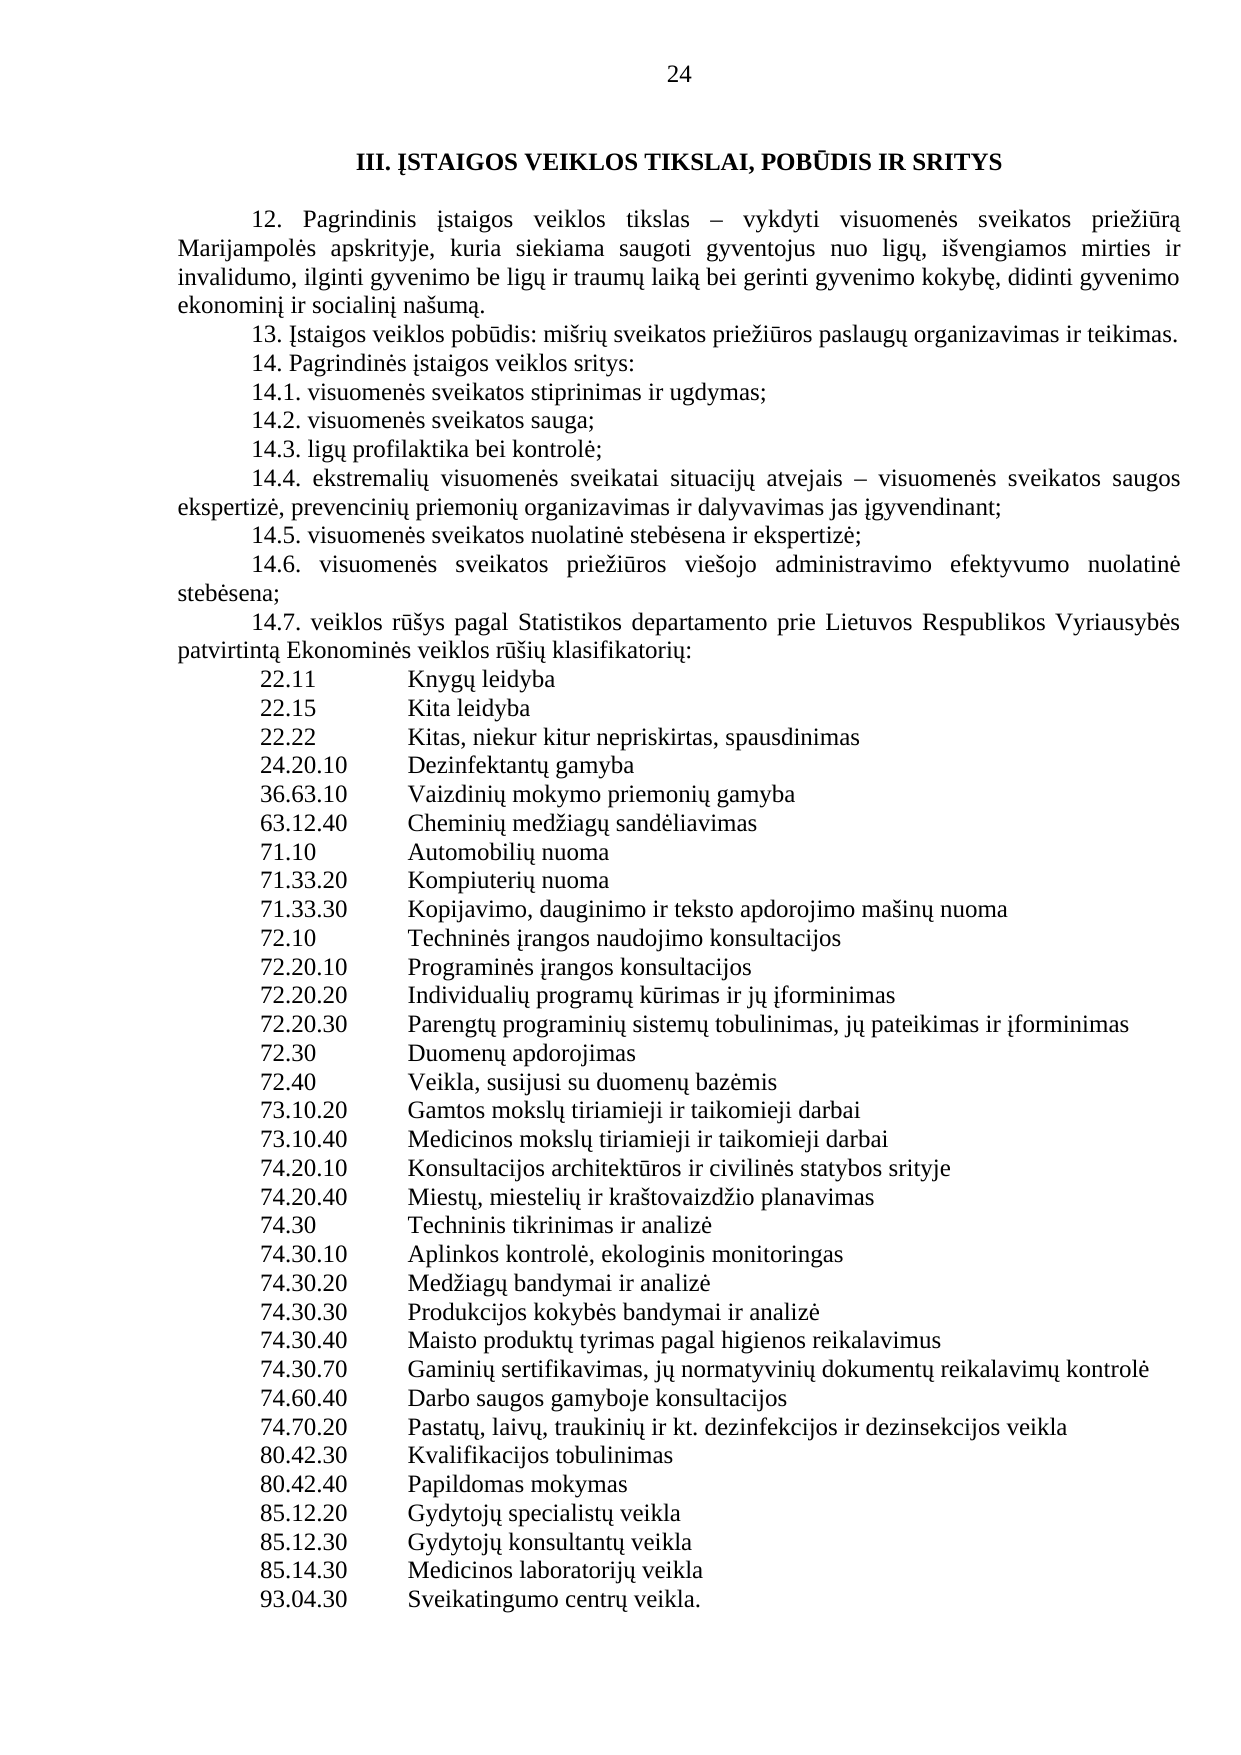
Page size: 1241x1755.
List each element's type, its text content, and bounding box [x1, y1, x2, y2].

table_cell 74.30.20 [177, 1268, 396, 1297]
table_cell 80.42.30 [177, 1441, 396, 1469]
text 12. Pagrindinis įstaigos veiklos tikslas – vykdyti visuomenės sveikatos priežiūrą Marijampolės apskrityje, kuria siekiama saugoti gyventojus nuo ligų, išvengiamos mirties ir invalidumo, ilginti gyvenimo be ligų ir traumų laiką bei gerinti gyvenimo kokybę, didinti gyvenimo ekonominį ir socialinį našumą. [177, 204, 1181, 319]
table_cell Gaminių sertifikavimas, jų normatyvinių dokumentų reikalavimų kontrolė [396, 1354, 1181, 1383]
table_cell 72.20.20 [177, 981, 396, 1009]
table_cell Medicinos mokslų tiriamieji ir taikomieji darbai [396, 1124, 1181, 1153]
table_cell Techninės įrangos naudojimo konsultacijos [396, 923, 1181, 952]
table_cell Kompiuterių nuoma [396, 866, 1181, 894]
table_cell 85.12.20 [177, 1498, 396, 1527]
table_cell 73.10.20 [177, 1096, 396, 1124]
table_cell Kopijavimo, dauginimo ir teksto apdorojimo mašinų nuoma [396, 894, 1181, 923]
table_cell 22.15 [177, 693, 396, 722]
text III. ĮSTAIGOS VEIKLOS TIKSLAI, POBŪDIS IR SRITYS [177, 147, 1181, 176]
table_cell Veikla, susijusi su duomenų bazėmis [396, 1067, 1181, 1096]
table_cell 24.20.10 [177, 751, 396, 779]
text 14.3. ligų profilaktika bei kontrolė; [177, 434, 1181, 463]
table_cell 74.30.70 [177, 1354, 396, 1383]
table_cell 93.04.30 [177, 1584, 396, 1613]
table_cell Maisto produktų tyrimas pagal higienos reikalavimus [396, 1326, 1181, 1354]
table_cell Miestų, miestelių ir kraštovaizdžio planavimas [396, 1182, 1181, 1211]
table_cell 72.10 [177, 923, 396, 952]
table_cell Papildomas mokymas [396, 1469, 1181, 1498]
table_cell 72.20.10 [177, 952, 396, 981]
table_cell Konsultacijos architektūros ir civilinės statybos srityje [396, 1153, 1181, 1182]
table_cell 85.14.30 [177, 1556, 396, 1584]
text 14.5. visuomenės sveikatos nuolatinė stebėsena ir ekspertizė; [177, 521, 1181, 549]
table_cell 74.20.40 [177, 1182, 396, 1211]
text 14.4. ekstremalių visuomenės sveikatai situacijų atvejais – visuomenės sveikatos saugos ekspertizė, prevencinių priemonių organizavimas ir dalyvavimas jas įgyvendinant; [177, 463, 1181, 521]
table_cell Produkcijos kokybės bandymai ir analizė [396, 1297, 1181, 1326]
table_cell 71.33.30 [177, 894, 396, 923]
table_cell Aplinkos kontrolė, ekologinis monitoringas [396, 1239, 1181, 1268]
table_cell Individualių programų kūrimas ir jų įforminimas [396, 981, 1181, 1009]
table_cell Kvalifikacijos tobulinimas [396, 1441, 1181, 1469]
table_cell Darbo saugos gamyboje konsultacijos [396, 1383, 1181, 1412]
table_header Knygų leidyba [396, 664, 1181, 693]
table_cell 85.12.30 [177, 1527, 396, 1556]
table_cell 72.40 [177, 1067, 396, 1096]
table_cell Gydytojų konsultantų veikla [396, 1527, 1181, 1556]
text 14.2. visuomenės sveikatos sauga; [177, 406, 1181, 434]
table_cell 74.30.40 [177, 1326, 396, 1354]
table_cell Vaizdinių mokymo priemonių gamyba [396, 779, 1181, 808]
text 14.1. visuomenės sveikatos stiprinimas ir ugdymas; [177, 377, 1181, 406]
table_cell 63.12.40 [177, 808, 396, 837]
table_cell 22.22 [177, 722, 396, 751]
table_cell Pastatų, laivų, traukinių ir kt. dezinfekcijos ir dezinsekcijos veikla [396, 1412, 1181, 1441]
table_cell 71.10 [177, 837, 396, 866]
table_cell Medžiagų bandymai ir analizė [396, 1268, 1181, 1297]
table_cell Techninis tikrinimas ir analizė [396, 1211, 1181, 1239]
table_cell 72.20.30 [177, 1009, 396, 1038]
table_cell 73.10.40 [177, 1124, 396, 1153]
table_cell Medicinos laboratorijų veikla [396, 1556, 1181, 1584]
table_cell 72.30 [177, 1038, 396, 1067]
table_cell 74.30.10 [177, 1239, 396, 1268]
table_header 22.11 [177, 664, 396, 693]
table_cell Cheminių medžiagų sandėliavimas [396, 808, 1181, 837]
table_cell 74.30.30 [177, 1297, 396, 1326]
table_cell Programinės įrangos konsultacijos [396, 952, 1181, 981]
table_cell Automobilių nuoma [396, 837, 1181, 866]
table_cell Duomenų apdorojimas [396, 1038, 1181, 1067]
table_cell Kitas, niekur kitur nepriskirtas, spausdinimas [396, 722, 1181, 751]
table_cell Kita leidyba [396, 693, 1181, 722]
table_cell 74.70.20 [177, 1412, 396, 1441]
table_cell Gamtos mokslų tiriamieji ir taikomieji darbai [396, 1096, 1181, 1124]
table_cell Parengtų programinių sistemų tobulinimas, jų pateikimas ir įforminimas [396, 1009, 1181, 1038]
table_cell Dezinfektantų gamyba [396, 751, 1181, 779]
table_cell 36.63.10 [177, 779, 396, 808]
table_cell 74.60.40 [177, 1383, 396, 1412]
table_cell 74.30 [177, 1211, 396, 1239]
text 14. Pagrindinės įstaigos veiklos sritys: [177, 348, 1181, 377]
table_cell Gydytojų specialistų veikla [396, 1498, 1181, 1527]
text 13. Įstaigos veiklos pobūdis: mišrių sveikatos priežiūros paslaugų organizavimas ir teikimas. [177, 319, 1181, 348]
table_cell Sveikatingumo centrų veikla. [396, 1584, 1181, 1613]
table_cell 74.20.10 [177, 1153, 396, 1182]
text 14.6. visuomenės sveikatos priežiūros viešojo administravimo efektyvumo nuolatinė stebėsena; [177, 549, 1181, 607]
table_cell 80.42.40 [177, 1469, 396, 1498]
text 14.7. veiklos rūšys pagal Statistikos departamento prie Lietuvos Respublikos Vyriausybės patvirtintą Ekonominės veiklos rūšių klasifikatorių: [177, 607, 1181, 664]
table_cell 71.33.20 [177, 866, 396, 894]
